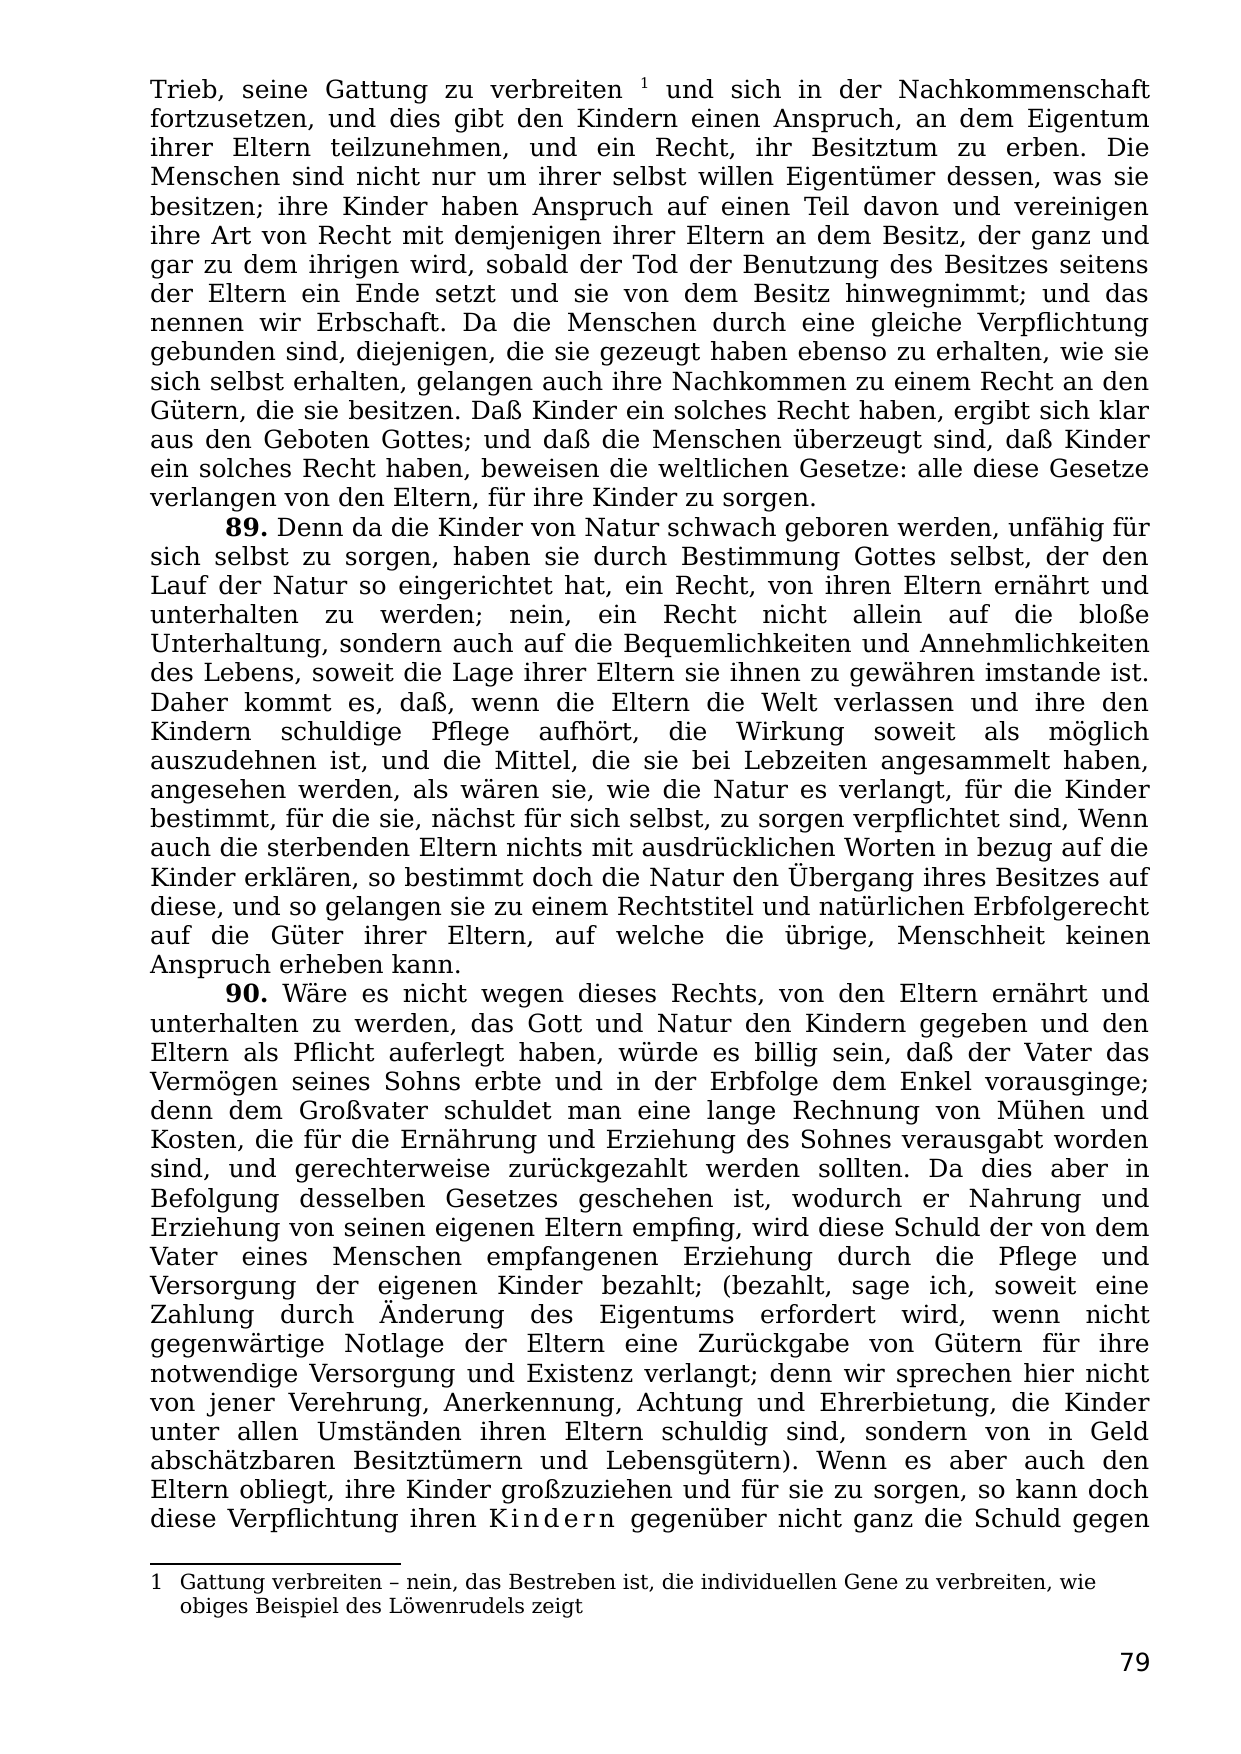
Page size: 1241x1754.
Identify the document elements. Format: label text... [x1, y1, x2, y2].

text 90. Wäre es nicht wegen dieses Rechts, von den Eltern ernährt und unterhalten zu werden, das Gott und Natur den Kindern gegeben und den Eltern als Pflicht auferlegt haben, würde es billig sein, daß der Vater das Vermögen seines Sohns erbte und in der Erbfolge dem Enkel vorausginge; denn dem Großvater schuldet man eine lange Rechnung von Mühen und Kosten, die für die Ernährung und Erziehung des Sohnes verausgabt worden sind, und gerechterweise zurückgezahlt werden sollten. Da dies aber in Befolgung desselben Gesetzes geschehen ist, wodurch er Nahrung und Erziehung von seinen eigenen Eltern empfing, wird diese Schuld der von dem Vater eines Menschen empfangenen Erziehung durch die Pflege und Versorgung der eigenen Kinder bezahlt; (bezahlt, sage ich, soweit eine Zahlung durch Änderung des Eigentums erfordert wird, wenn nicht gegenwärtige Notlage der Eltern eine Zurückgabe von Gütern für ihre notwendige Versorgung und Existenz verlangt; denn wir sprechen hier nicht von jener Verehrung, Anerkennung, Achtung und Ehrerbietung, die Kinder unter allen Umständen ihren Eltern schuldig sind, sondern von in Geld abschätzbaren Besitztümern und Lebensgütern). Wenn es aber auch den Eltern obliegt, ihre Kinder großzuziehen und für sie zu sorgen, so kann doch diese Verpflichtung ihren Kindern gegenüber nicht ganz die Schuld gegen [150, 979, 1151, 1534]
text Gattung verbreiten – nein, das Bestreben ist, die individuellen Gene zu verbreiten, wie obiges Beispiel des Löwenrudels zeigt [150, 1570, 1151, 1618]
text 89. Denn da die Kinder von Natur schwach geboren werden, unfähig für sich selbst zu sorgen, haben sie durch Bestimmung Gottes selbst, der den Lauf der Natur so eingerichtet hat, ein Recht, von ihren Eltern ernährt und unterhalten zu werden; nein, ein Recht nicht allein auf die bloße Unterhaltung, sondern auch auf die Bequemlichkeiten und Annehmlichkeiten des Lebens, soweit die Lage ihrer Eltern sie ihnen zu gewähren imstande ist. Daher kommt es, daß, wenn die Eltern die Welt verlassen und ihre den Kindern schuldige Pflege aufhört, die Wirkung soweit als möglich auszudehnen ist, und die Mittel, die sie bei Lebzeiten angesammelt haben, angesehen werden, als wären sie, wie die Natur es verlangt, für die Kinder bestimmt, für die sie, nächst für sich selbst, zu sorgen verpflichtet sind, Wenn auch die sterbenden Eltern nichts mit ausdrücklichen Worten in bezug auf die Kinder erklären, so bestimmt doch die Natur den Übergang ihres Besitzes auf diese, und so gelangen sie zu einem Rechtstitel und natürlichen Erbfolgerecht auf die Güter ihrer Eltern, auf welche die übrige, Menschheit keinen Anspruch erheben kann. [150, 512, 1151, 979]
text Trieb, seine Gattung zu verbreiten und sich in der Nachkommenschaft fortzusetzen, und dies gibt den Kindern einen Anspruch, an dem Eigentum ihrer Eltern teilzunehmen, und ein Recht, ihr Besitztum zu erben. Die Menschen sind nicht nur um ihrer selbst willen Eigentümer dessen, was sie besitzen; ihre Kinder haben Anspruch auf einen Teil davon und vereinigen ihre Art von Recht mit demjenigen ihrer Eltern an dem Besitz, der ganz und gar zu dem ihrigen wird, sobald der Tod der Benutzung des Besitzes seitens der Eltern ein Ende setzt und sie von dem Besitz hinwegnimmt; und das nennen wir Erbschaft. Da die Menschen durch eine gleiche Verpflichtung gebunden sind, diejenigen, die sie gezeugt haben ebenso zu erhalten, wie sie sich selbst erhalten, gelangen auch ihre Nachkommen zu einem Recht an den Gütern, die sie besitzen. Daß Kinder ein solches Recht haben, ergibt sich klar aus den Geboten Gottes; und daß die Menschen überzeugt sind, daß Kinder ein solches Recht haben, beweisen die weltlichen Gesetze: alle diese Gesetze verlangen von den Eltern, für ihre Kinder zu sorgen. [150, 75, 1151, 512]
